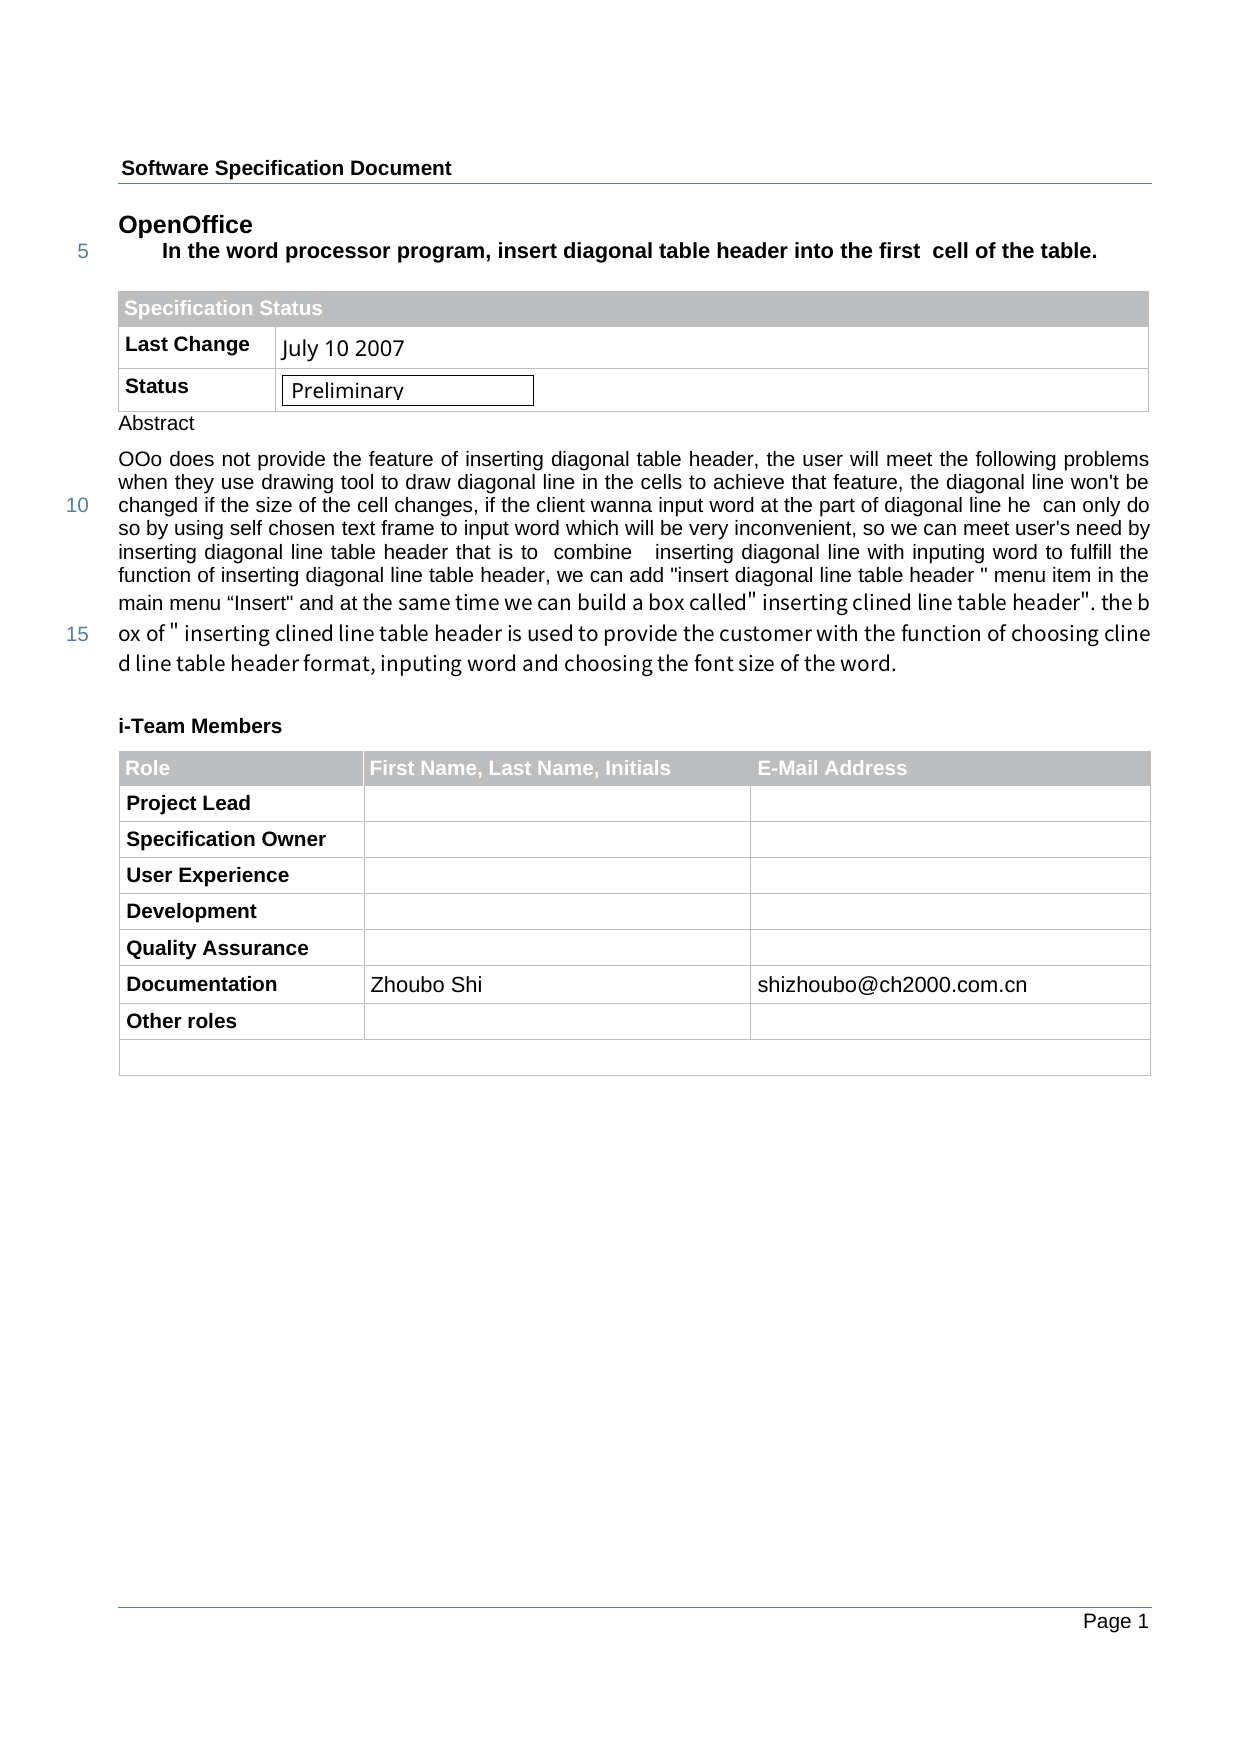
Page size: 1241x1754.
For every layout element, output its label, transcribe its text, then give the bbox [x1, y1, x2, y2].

table_cell July 10 2007 [276, 327, 1148, 368]
table_cell Quality Assurance [120, 930, 363, 965]
table_cell Project Lead [120, 786, 363, 821]
table_header Specification Status [118, 291, 1149, 326]
table_cell PRELIMINARY status is the initial conception of a specification. STANDARD A specification with status Standard is considered to be stable and has the approval of the i-Team. OBSOLETE An Obsolete specification is a specification that has been identified unnecessary. For example due to; technology changes or changes in other standards or specifications. [276, 369, 1148, 411]
table_cell Status [119, 369, 275, 411]
table_header E-Mail Address [751, 751, 1151, 786]
table_cell Specification Owner [120, 822, 363, 857]
table_cell Development [120, 894, 363, 929]
text Software Specification Document [118, 154, 1152, 183]
subtitle i-Team Members [118, 715, 1152, 738]
table_cell <State reason here, if one role is not represented in i-Team.> [120, 1040, 1150, 1075]
table_cell <User@openoffice.org> [751, 786, 1150, 821]
text OOo does not provide the feature of inserting diagonal table header, the user will meet the following problems when they use drawing tool to draw diagonal line in the cells to achieve that feature, the diagonal line won't be changed if the size of the cell changes, if the client wanna input word at the part of diagonal line he can only do so by using self chosen text frame to input word which will be very inconvenient, so we can meet user's need by inserting diagonal line table header that is to combine inserting diagonal line with inputing word to fulfill the function of inserting diagonal line table header, we can add "insert diagonal line table header " menu item in the main menu “Insert" and at the same time we can build a box called" inserting clined line table header". the box of " inserting clined line table header is used to provide the customer with the function of choosing clined line table header format, inputing word and choosing the font size of the word. [118, 447, 1152, 677]
table_cell Documentation [120, 966, 363, 1003]
table_cell shizhoubo@ch2000.com.cn [751, 966, 1150, 1003]
table_cell <User@openoffice.org> [751, 1004, 1150, 1039]
table_cell User Experience [120, 858, 363, 893]
text OpenOffice [118, 211, 1152, 239]
table_cell <First Name, Last Name (Initials)> [365, 894, 750, 929]
table_cell Zhoubo Shi [365, 966, 750, 1003]
table_cell Last Change [119, 327, 275, 368]
table_cell <First Name, Last Name (Initials)> [365, 822, 750, 857]
table_cell <User@openoffice.org> [751, 894, 1150, 929]
table_cell <First Name, Last Name (Initials)> [365, 786, 750, 821]
table_cell <User@openoffice.org> [751, 858, 1150, 893]
text Abstract [118, 412, 1152, 435]
table_cell <User@openoffice.org> [751, 822, 1150, 857]
table_header Role [119, 751, 363, 786]
table_cell <First Name, Last Name (Initials)> [365, 858, 750, 893]
text In the word processor program, insert diagonal table header into the first cell of the table. [118, 239, 1152, 263]
table_cell Other roles [120, 1004, 363, 1039]
table_cell <First Name, Last Name (Initials)> [365, 930, 750, 965]
table_cell <First Name, Last Name (Initials)> [365, 1004, 750, 1039]
table_header First Name, Last Name, Initials [364, 751, 751, 786]
table_cell <User@openoffice.org> [751, 930, 1150, 965]
